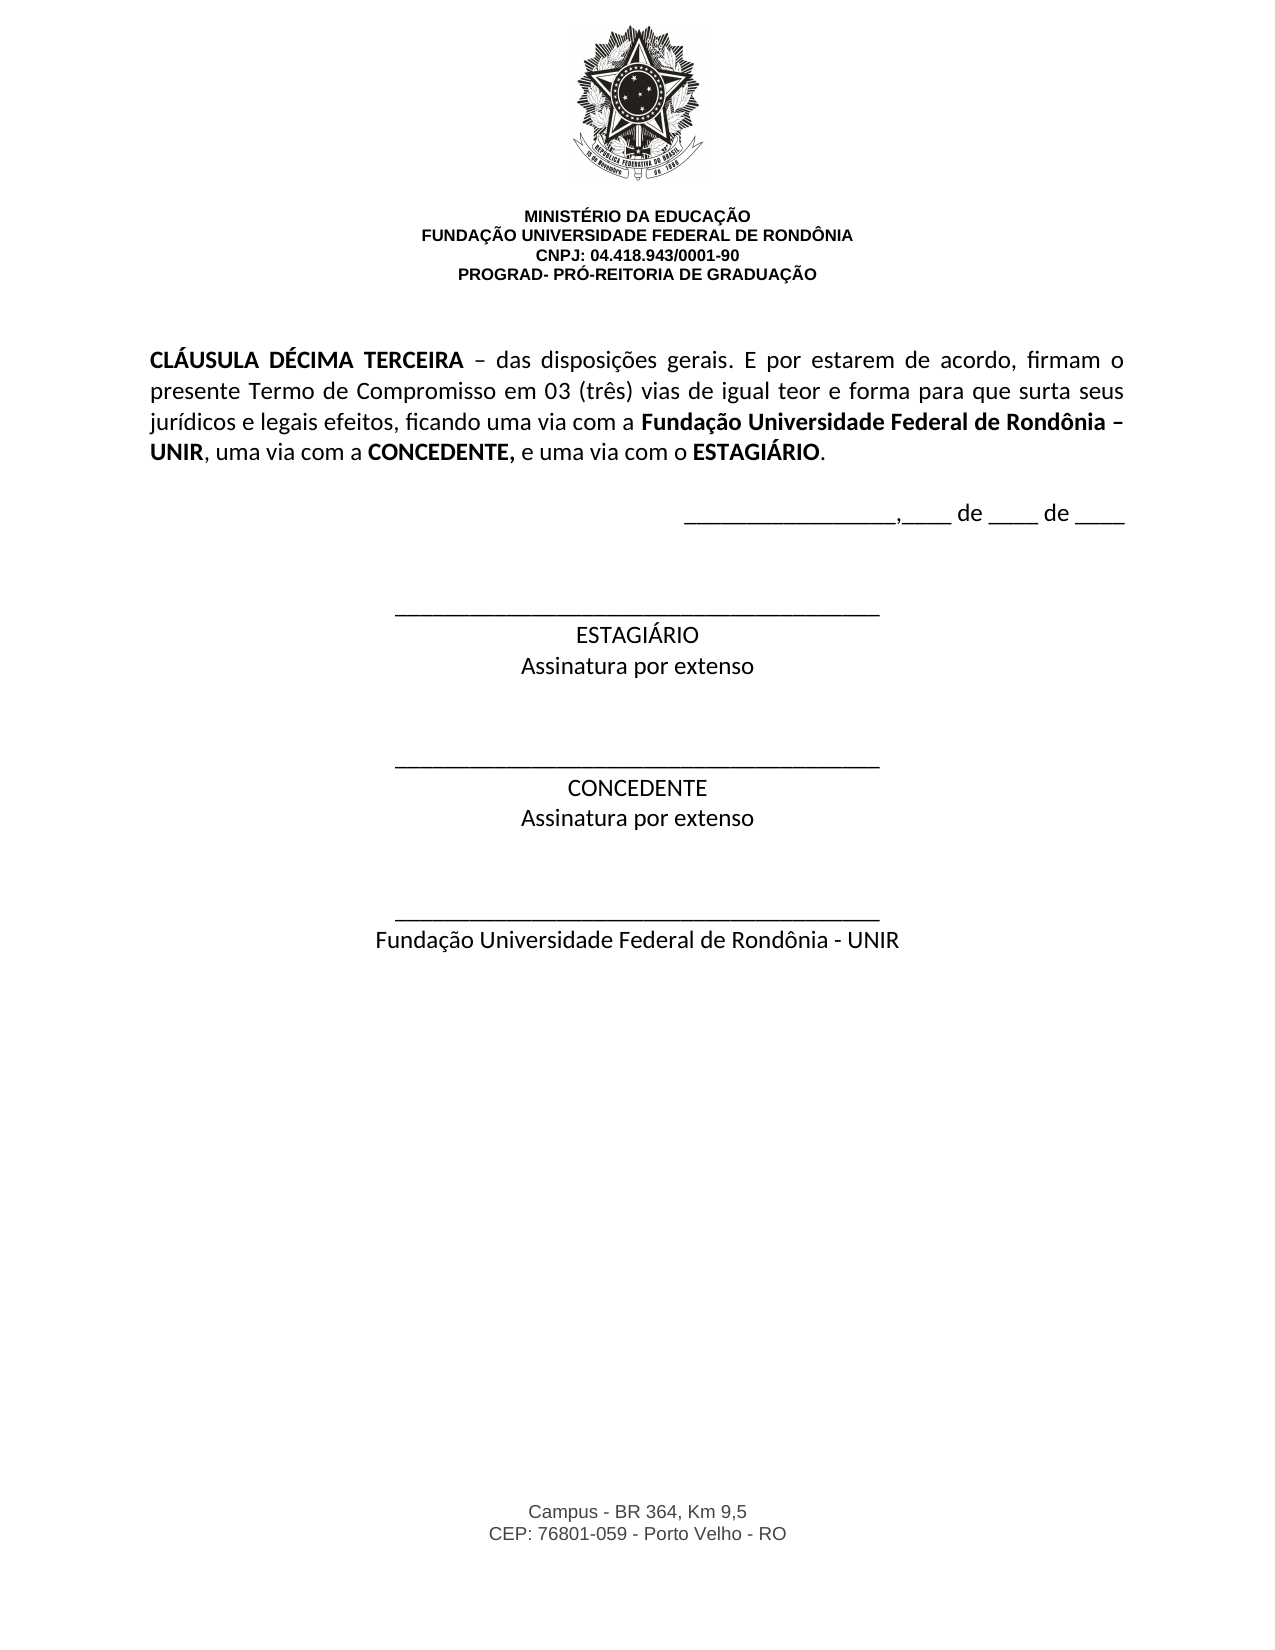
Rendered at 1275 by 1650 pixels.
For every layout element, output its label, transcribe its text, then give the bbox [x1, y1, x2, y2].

text _______________________________________ [150, 894, 1125, 924]
text Assinatura por extenso [150, 650, 1125, 680]
picture [570, 25, 705, 182]
text _________________,____ de ____ de ____ [150, 497, 1125, 528]
text _______________________________________ [150, 741, 1125, 772]
text CLÁUSULA DÉCIMA TERCEIRA – das disposições gerais. E por estarem de acordo, firmam o presente Termo de Compromisso em 03 (três) vias de igual teor e forma para que surta seus jurídicos e legais efeitos, ficando uma via com a Fundação Universidade Federal de Rondônia – UNIR, uma via com a CONCEDENTE, e uma via com o ESTAGIÁRIO. [150, 345, 1125, 467]
text _______________________________________ [150, 589, 1125, 619]
text ESTAGIÁRIO [150, 619, 1125, 650]
text Fundação Universidade Federal de Rondônia - UNIR [150, 924, 1125, 955]
text Assinatura por extenso [150, 802, 1125, 833]
text CONCEDENTE [150, 772, 1125, 802]
